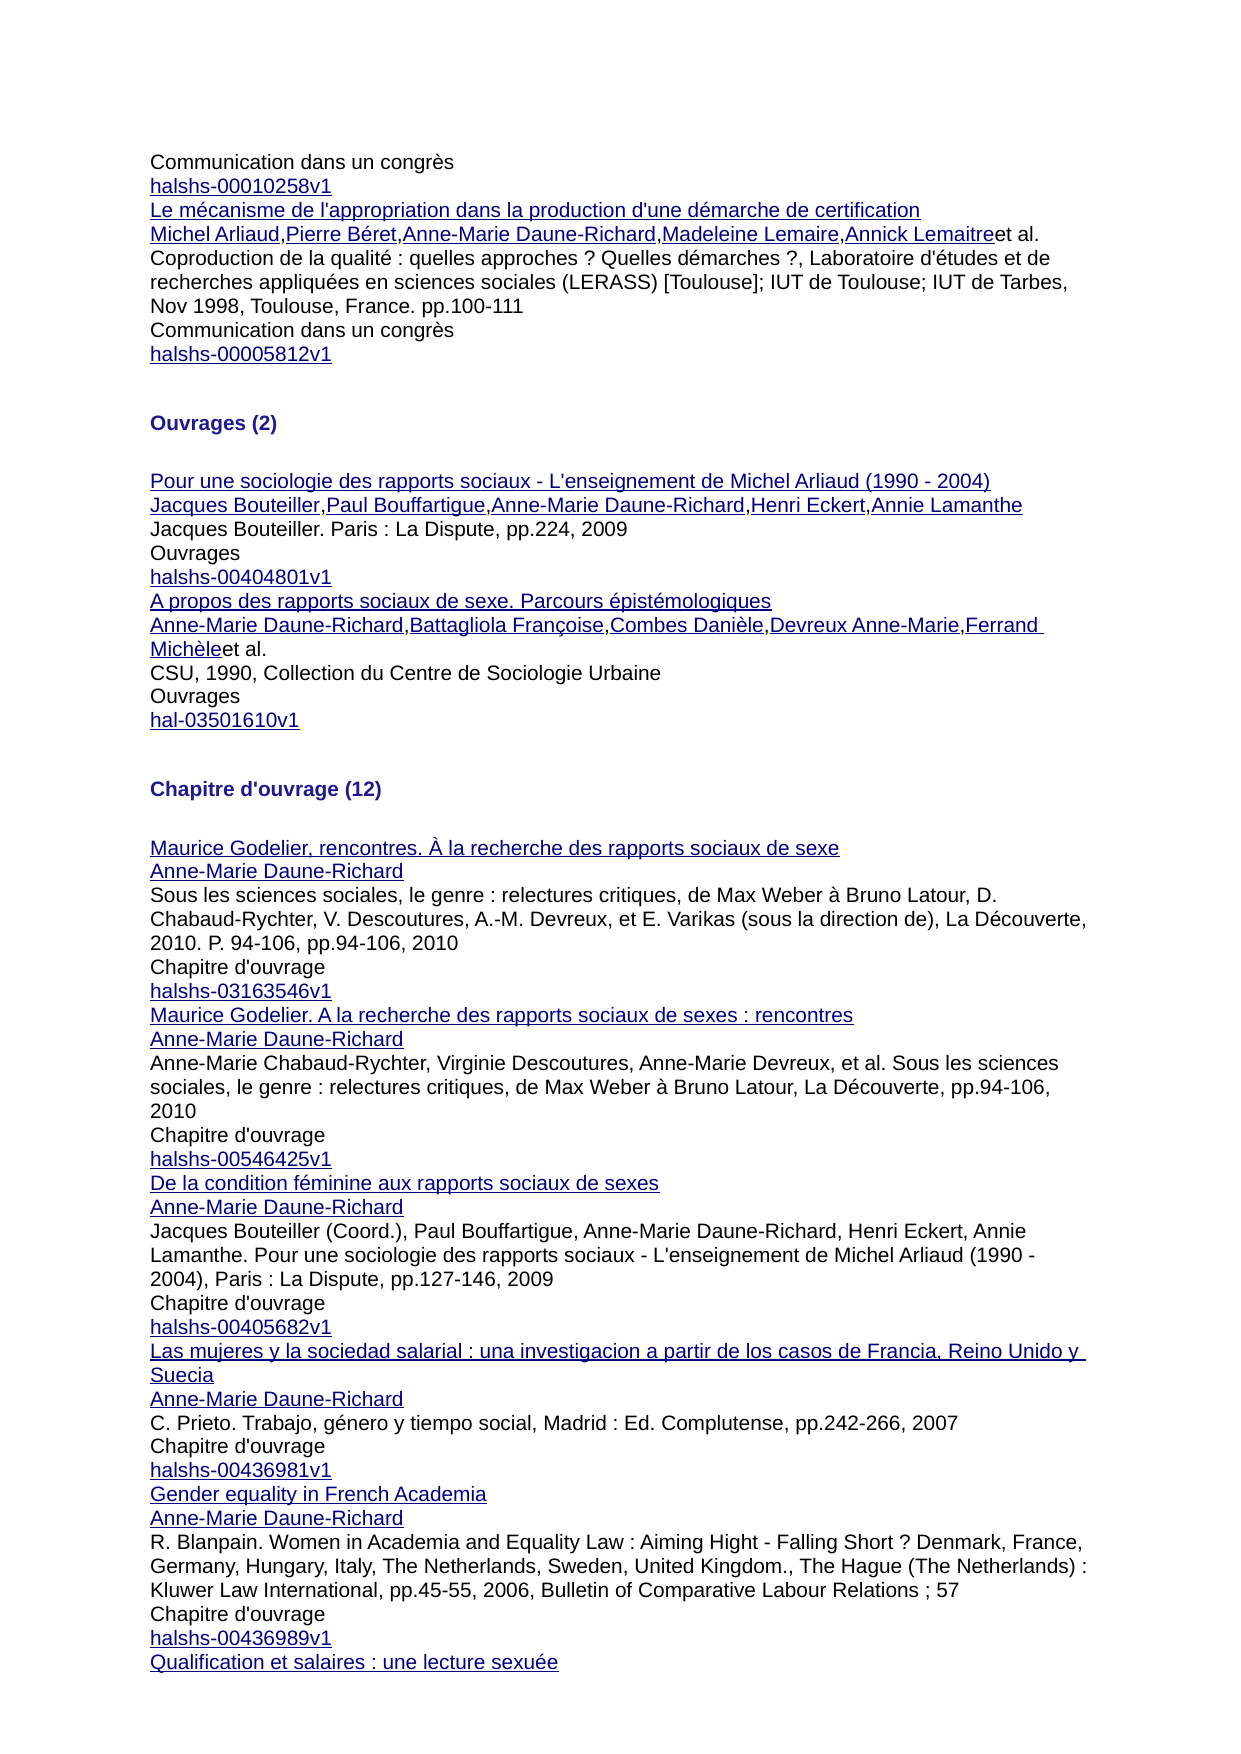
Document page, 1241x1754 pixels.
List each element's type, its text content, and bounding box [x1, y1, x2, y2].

subtitle Ouvrages (2) [150, 410, 1090, 434]
table_cell Le mécanisme de l'appropriation dans la production d'une démarche de certification Michel Arliaud,Pierre Béret,Anne-Marie Daune-Richard,Madeleine Lemaire,Annick Lemaitreet al. Coproduction de la qualité : quelles approches ? Quelles démarches ?, Laboratoire d'études et de recherches appliquées en sciences sociales (LERASS) [Toulouse]; IUT de Toulouse; IUT de Tarbes, Nov 1998, Toulouse, France. pp.100-111 Communication dans un congrès halshs-00005812v1 [150, 198, 1090, 366]
table_cell Maurice Godelier. A la recherche des rapports sociaux de sexes : rencontres Anne-Marie Daune-Richard Anne-Marie Chabaud-Rychter, Virginie Descoutures, Anne-Marie Devreux, et al. Sous les sciences sociales, le genre : relectures critiques, de Max Weber à Bruno Latour, La Découverte, pp.94-106, 2010 Chapitre d'ouvrage halshs-00546425v1 [150, 1003, 1090, 1171]
table_cell Qualification et salaires : une lecture sexuée [150, 1650, 1090, 1674]
table_cell A propos des rapports sociaux de sexe. Parcours épistémologiques Anne-Marie Daune-Richard,Battagliola Françoise,Combes Danièle,Devreux Anne-Marie,Ferrand Michèleet al. CSU, 1990, Collection du Centre de Sociologie Urbaine Ouvrages hal-03501610v1 [150, 589, 1090, 732]
table_cell Communication dans un congrès halshs-00010258v1 [150, 150, 1090, 198]
table_header Pour une sociologie des rapports sociaux - L'enseignement de Michel Arliaud (1990 - 2004) Jacques Bouteiller,Paul Bouffartigue,Anne-Marie Daune-Richard,Henri Eckert,Annie Lamanthe Jacques Bouteiller. Paris : La Dispute, pp.224, 2009 Ouvrages halshs-00404801v1 [150, 469, 1090, 588]
table_cell Las mujeres y la sociedad salarial : una investigacion a partir de los casos de Francia, Reino Unido y Suecia Anne-Marie Daune-Richard C. Prieto. Trabajo, género y tiempo social, Madrid : Ed. Complutense, pp.242-266, 2007 Chapitre d'ouvrage halshs-00436981v1 [150, 1339, 1090, 1482]
subtitle Chapitre d'ouvrage (12) [150, 777, 1090, 801]
table_header Maurice Godelier, rencontres. À la recherche des rapports sociaux de sexe Anne-Marie Daune-Richard Sous les sciences sociales, le genre : relectures critiques, de Max Weber à Bruno Latour, D. Chabaud-Rychter, V. Descoutures, A.-M. Devreux, et E. Varikas (sous la direction de), La Découverte, 2010. P. 94-106, pp.94-106, 2010 Chapitre d'ouvrage halshs-03163546v1 [150, 835, 1090, 1003]
table_cell De la condition féminine aux rapports sociaux de sexes Anne-Marie Daune-Richard Jacques Bouteiller (Coord.), Paul Bouffartigue, Anne-Marie Daune-Richard, Henri Eckert, Annie Lamanthe. Pour une sociologie des rapports sociaux - L'enseignement de Michel Arliaud (1990 - 2004), Paris : La Dispute, pp.127-146, 2009 Chapitre d'ouvrage halshs-00405682v1 [150, 1171, 1090, 1338]
table_cell Gender equality in French Academia Anne-Marie Daune-Richard R. Blanpain. Women in Academia and Equality Law : Aiming Hight - Falling Short ? Denmark, France, Germany, Hungary, Italy, The Netherlands, Sweden, United Kingdom., The Hague (The Netherlands) : Kluwer Law International, pp.45-55, 2006, Bulletin of Comparative Labour Relations ; 57 Chapitre d'ouvrage halshs-00436989v1 [150, 1482, 1090, 1650]
